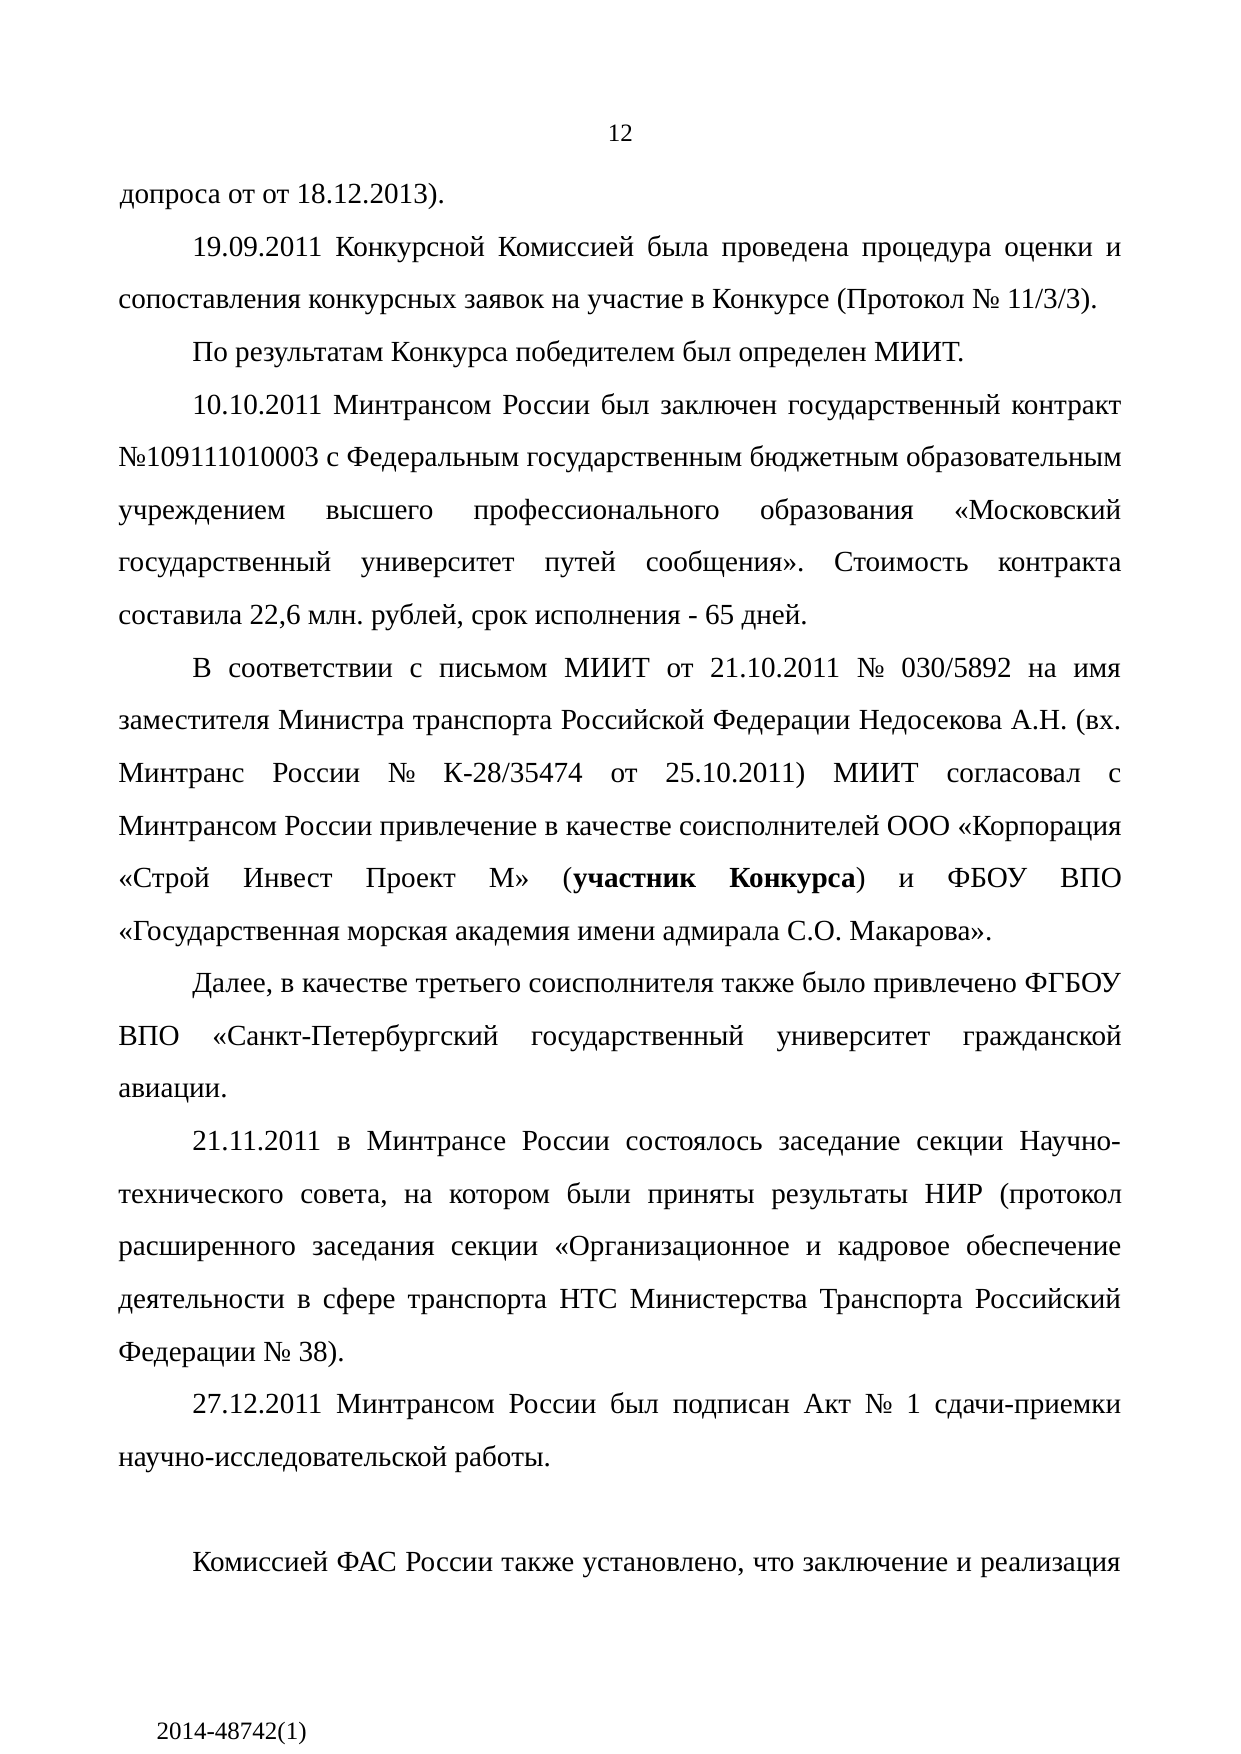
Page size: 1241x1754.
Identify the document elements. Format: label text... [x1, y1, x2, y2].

text В соответствии с письмом МИИТ от 21.10.2011 № 030/5892 на имя заместителя Министра транспорта Российской Федерации Недосекова А.Н. (вх. Минтранс России № К-28/35474 от 25.10.2011) МИИТ согласовал с Минтрансом России привлечение в качестве соисполнителей ООО «Корпорация «Строй Инвест Проект М» (участник Конкурса) и ФБОУ ВПО «Государственная морская академия имени адмирала С.О. Макарова». [118, 650, 1122, 946]
text 19.09.2011 Конкурсной Комиссией была проведена процедура оценки и сопоставления конкурсных заявок на участие в Конкурсе (Протокол № 11/3/3). [118, 229, 1122, 315]
text допроса от от 18.12.2013). [119, 176, 1122, 210]
text 27.12.2011 Минтрансом России был подписан Акт № 1 сдачи-приемки научно-исследовательской работы. [118, 1386, 1122, 1472]
text 10.10.2011 Минтрансом России был заключен государственный контракт №109111010003 с Федеральным государственным бюджетным образовательным учреждением высшего профессионального образования «Московский государственный университет путей сообщения». Стоимость контракта составила 22,6 млн. рублей, срок исполнения - 65 дней. [118, 387, 1122, 631]
text 21.11.2011 в Минтрансе России состоялось заседание секции Научно-технического совета, на котором были приняты результаты НИР (протокол расширенного заседания секции «Организационное и кадровое обеспечение деятельности в сфере транспорта НТС Министерства Транспорта Российский Федерации № 38). [118, 1123, 1122, 1367]
text Комиссией ФАС России также установлено, что заключение и реализация [118, 1544, 1122, 1578]
text Далее, в качестве третьего соисполнителя также было привлечено ФГБОУ ВПО «Санкт-Петербургский государственный университет гражданской авиации. [118, 965, 1122, 1104]
text По результатам Конкурса победителем был определен МИИТ. [118, 334, 1122, 368]
